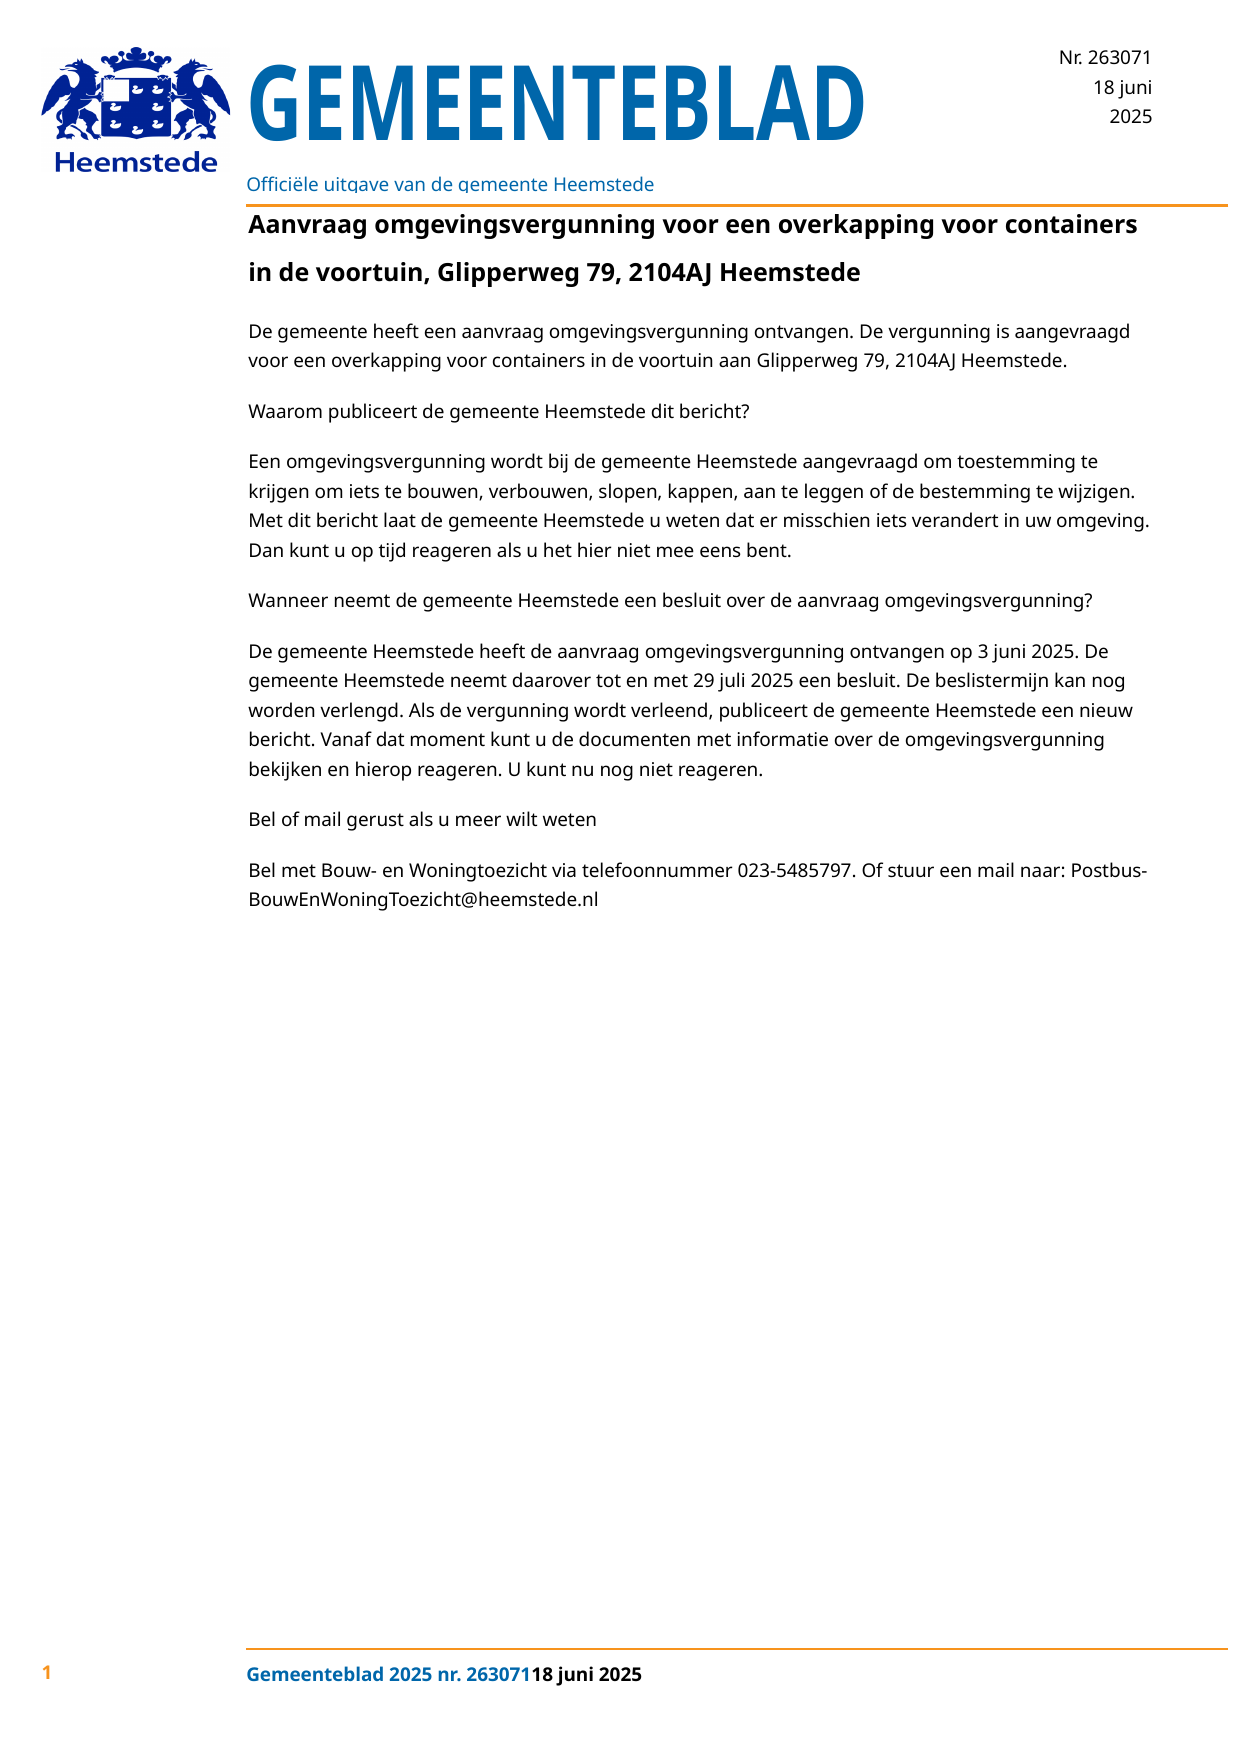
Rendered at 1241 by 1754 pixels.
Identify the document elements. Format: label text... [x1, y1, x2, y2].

text De gemeente Heemstede heeft de aanvraag omgevingsvergunning ontvangen op 3 juni 2025. De gemeente Heemstede neemt daarover tot en met 29 juli 2025 een besluit. De beslistermijn kan nog worden verlengd. Als de vergunning wordt verleend, publiceert de gemeente Heemstede een nieuw bericht. Vanaf dat moment kunt u de documenten met informatie over de omgevingsvergunning bekijken en hierop reageren. U kunt nu nog niet reageren. [248, 638, 1152, 782]
text Aanvraag omgevingsvergunning voor een overkapping voor containers in de voortuin, Glipperweg 79, 2104AJ Heemstede [248, 207, 1152, 288]
text Wanneer neemt de gemeente Heemstede een besluit over de aanvraag omgevingsvergunning? [248, 587, 1152, 613]
text Een omgevingsvergunning wordt bij de gemeente Heemstede aangevraagd om toestemming te krijgen om iets te bouwen, verbouwen, slopen, kappen, aan te leggen of de bestemming te wijzigen. Met dit bericht laat de gemeente Heemstede u weten dat er misschien iets verandert in uw omgeving. Dan kunt u op tijd reageren als u het hier niet mee eens bent. [248, 448, 1152, 563]
text Bel of mail gerust als u meer wilt weten [248, 807, 1152, 832]
text Bel met Bouw- en Woningtoezicht via telefoonnummer 023-5485797. Of stuur een mail naar: Postbus-BouwEnWoningToezicht@heemstede.nl [248, 857, 1152, 912]
text Waarom publiceert de gemeente Heemstede dit bericht? [248, 398, 1152, 424]
text De gemeente heeft een aanvraag omgevingsvergunning ontvangen. De vergunning is aangevraagd voor een overkapping voor containers in de voortuin aan Glipperweg 79, 2104AJ Heemstede. [248, 318, 1152, 373]
picture [41, 47, 231, 172]
